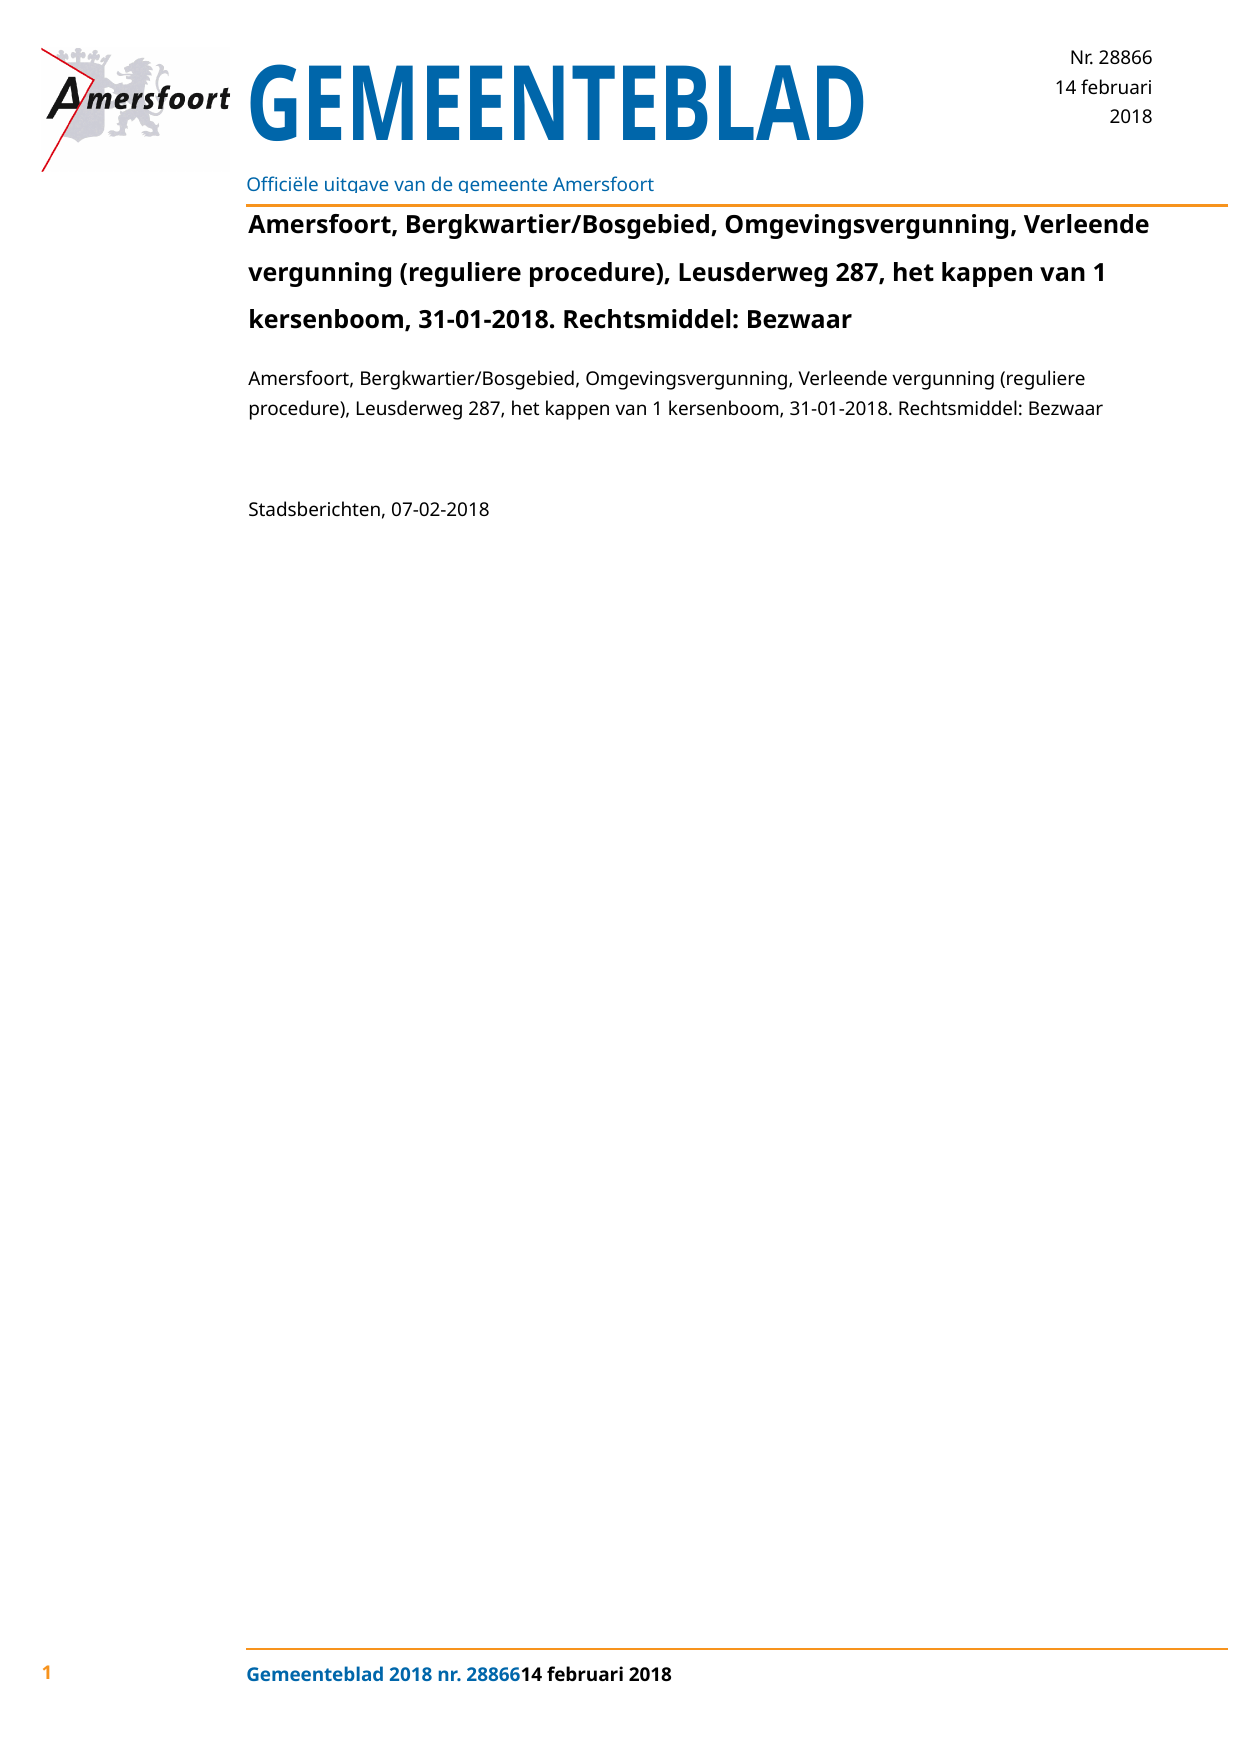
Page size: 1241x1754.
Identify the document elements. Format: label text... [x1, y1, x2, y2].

text Amersfoort, Bergkwartier/Bosgebied, Omgevingsvergunning, Verleende vergunning (reguliere procedure), Leusderweg 287, het kappen van 1 kersenboom, 31-01-2018. Rechtsmiddel: Bezwaar [248, 207, 1152, 336]
text Amersfoort, Bergkwartier/Bosgebied, Omgevingsvergunning, Verleende vergunning (reguliere procedure), Leusderweg 287, het kappen van 1 kersenboom, 31-01-2018. Rechtsmiddel: Bezwaar [248, 366, 1152, 421]
text Stadsberichten, 07-02-2018 [248, 496, 1152, 522]
picture [41, 47, 231, 172]
